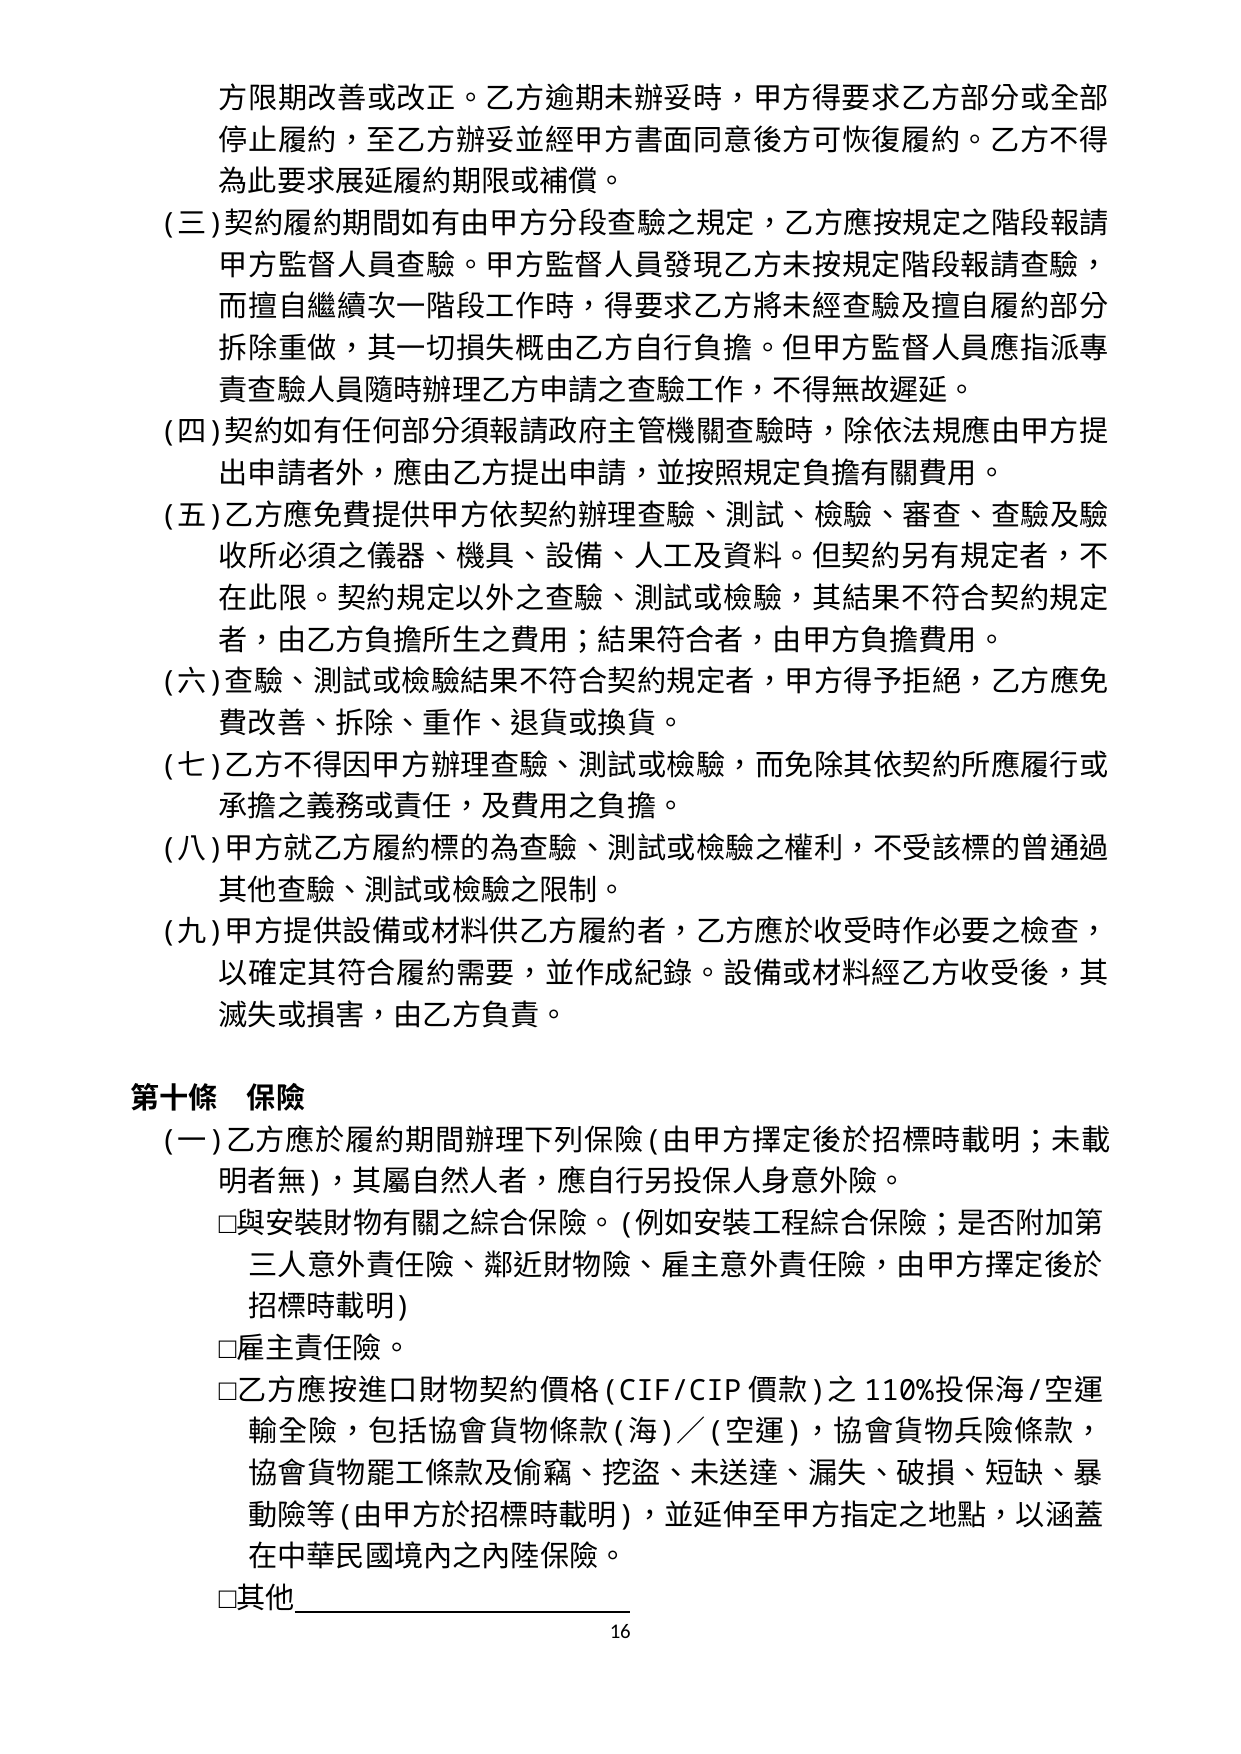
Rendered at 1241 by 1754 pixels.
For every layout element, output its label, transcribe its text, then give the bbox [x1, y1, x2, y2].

text □雇主責任險。 [218, 1325, 1104, 1367]
text (八)甲方就乙方履約標的為查驗、測試或檢驗之權利，不受該標的曾通過其他查驗、測試或檢驗之限制。 [159, 825, 1110, 908]
text (四)契約如有任何部分須報請政府主管機關查驗時，除依法規應由甲方提出申請者外，應由乙方提出申請，並按照規定負擔有關費用。 [159, 408, 1110, 492]
text □乙方應按進口財物契約價格(CIF/CIP價款)之110%投保海/空運輸全險，包括協會貨物條款(海)／(空運)，協會貨物兵險條款，協會貨物罷工條款及偷竊、挖盜、未送達、漏失、破損、短缺、暴動險等(由甲方於招標時載明)，並延伸至甲方指定之地點，以涵蓋在中華民國境內之內陸保險。 [218, 1367, 1104, 1575]
text 方限期改善或改正。乙方逾期未辦妥時，甲方得要求乙方部分或全部停止履約，至乙方辦妥並經甲方書面同意後方可恢復履約。乙方不得為此要求展延履約期限或補償。 [159, 75, 1110, 200]
text □與安裝財物有關之綜合保險。(例如安裝工程綜合保險；是否附加第三人意外責任險、鄰近財物險、雇主意外責任險，由甲方擇定後於招標時載明) [218, 1200, 1104, 1325]
text (三)契約履約期間如有由甲方分段查驗之規定，乙方應按規定之階段報請甲方監督人員查驗。甲方監督人員發現乙方未按規定階段報請查驗，而擅自繼續次一階段工作時，得要求乙方將未經查驗及擅自履約部分拆除重做，其一切損失概由乙方自行負擔。但甲方監督人員應指派專責查驗人員隨時辦理乙方申請之查驗工作，不得無故遲延。 [159, 200, 1110, 408]
text □其他 [218, 1575, 1104, 1617]
text (五)乙方應免費提供甲方依契約辦理查驗、測試、檢驗、審查、查驗及驗收所必須之儀器、機具、設備、人工及資料。但契約另有規定者，不在此限。契約規定以外之查驗、測試或檢驗，其結果不符合契約規定者，由乙方負擔所生之費用；結果符合者，由甲方負擔費用。 [159, 492, 1110, 658]
text (九)甲方提供設備或材料供乙方履約者，乙方應於收受時作必要之檢查，以確定其符合履約需要，並作成紀錄。設備或材料經乙方收受後，其滅失或損害，由乙方負責。 [159, 908, 1110, 1033]
text (六)查驗、測試或檢驗結果不符合契約規定者，甲方得予拒絕，乙方應免費改善、拆除、重作、退貨或換貨。 [159, 658, 1110, 742]
text (一)乙方應於履約期間辦理下列保險(由甲方擇定後於招標時載明；未載明者無)，其屬自然人者，應自行另投保人身意外險。 [159, 1117, 1110, 1200]
text 第十條 保險 [130, 1075, 1110, 1117]
text (七)乙方不得因甲方辦理查驗、測試或檢驗，而免除其依契約所應履行或承擔之義務或責任，及費用之負擔。 [159, 742, 1110, 825]
